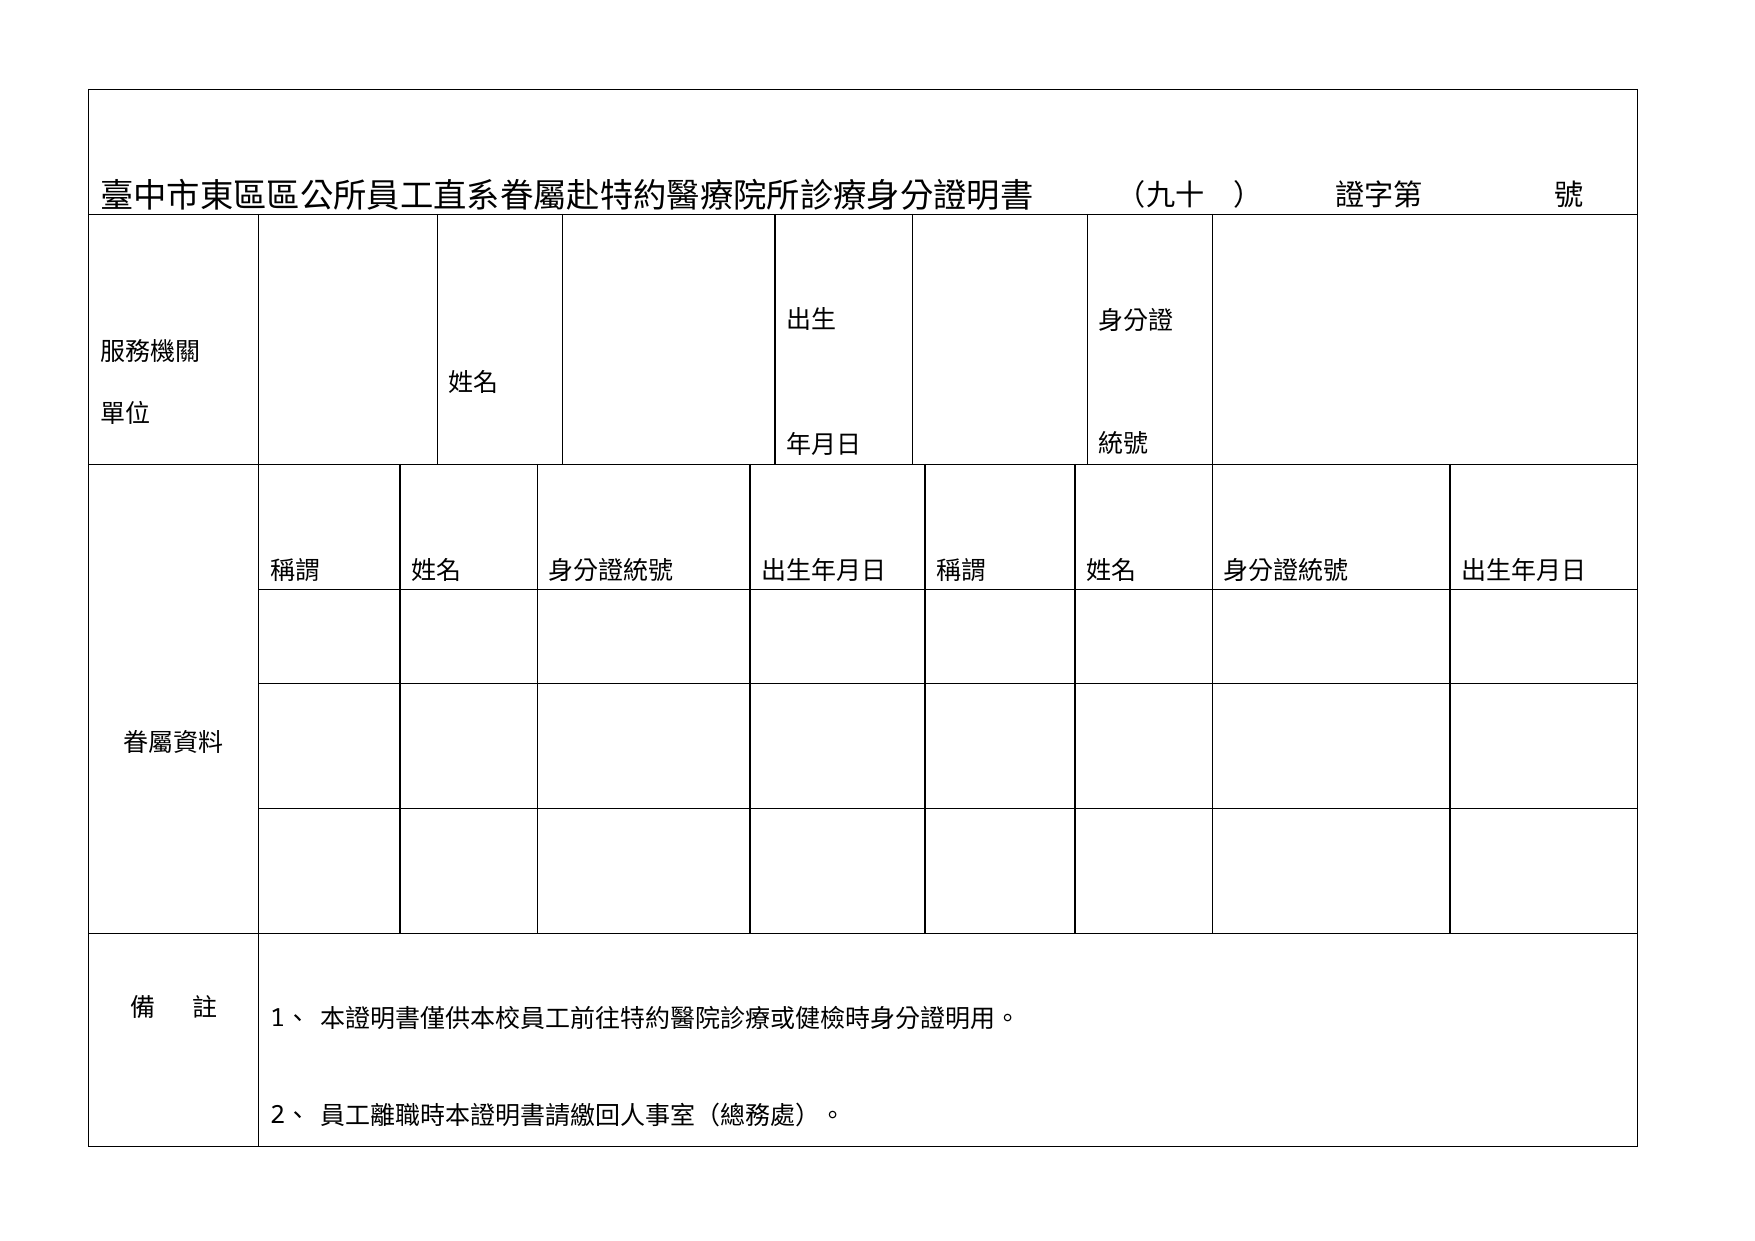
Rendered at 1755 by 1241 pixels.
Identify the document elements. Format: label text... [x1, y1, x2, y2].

table_cell [401, 684, 537, 808]
table_cell [1451, 684, 1637, 808]
table_header 臺中市東區區公所員工直系眷屬赴特約醫療院所診療身分證明書 （九十 ） 證字第 號 [89, 90, 1637, 214]
table_cell 出生年月日 [1451, 465, 1637, 589]
table_cell 姓名 [438, 215, 562, 464]
table_cell [926, 809, 1074, 933]
table_cell [1213, 215, 1637, 464]
table_cell 備 註 [89, 934, 258, 1146]
table_cell 身分證 統號 [1088, 215, 1212, 464]
table_cell [538, 809, 749, 933]
table_cell [926, 684, 1074, 808]
table_cell [1451, 809, 1637, 933]
table_cell [563, 215, 774, 464]
table_cell 稱謂 [926, 465, 1074, 589]
table_cell [926, 590, 1074, 683]
table_cell 眷屬資料 [89, 465, 258, 933]
table_cell [1213, 809, 1449, 933]
table_cell 身分證統號 [1213, 465, 1449, 589]
table_cell [751, 684, 924, 808]
table_cell [259, 809, 399, 933]
table_cell 本證明書僅供本校員工前往特約醫院診療或健檢時身分證明用。 員工離職時本證明書請繳回人事室（總務處）。 [259, 934, 1637, 1146]
table_cell [538, 590, 749, 683]
table_cell [1213, 684, 1449, 808]
table_cell 服務機關 單位 [89, 215, 258, 464]
table_cell 姓名 [1076, 465, 1212, 589]
table_cell [401, 809, 537, 933]
table_cell [751, 590, 924, 683]
table_cell 姓名 [401, 465, 537, 589]
table_cell [259, 215, 437, 464]
table_cell [401, 590, 537, 683]
table_cell [1213, 590, 1449, 683]
table_cell 身分證統號 [538, 465, 749, 589]
table_cell [538, 684, 749, 808]
table_cell [259, 590, 399, 683]
table_cell [1076, 684, 1212, 808]
table_cell [913, 215, 1087, 464]
table_cell 稱謂 [259, 465, 399, 589]
table_cell 出生 年月日 [776, 215, 912, 464]
table_cell [1076, 590, 1212, 683]
table_cell [751, 809, 924, 933]
table_cell [1451, 590, 1637, 683]
table_cell [259, 684, 399, 808]
table_cell 出生年月日 [751, 465, 924, 589]
table_cell [1076, 809, 1212, 933]
